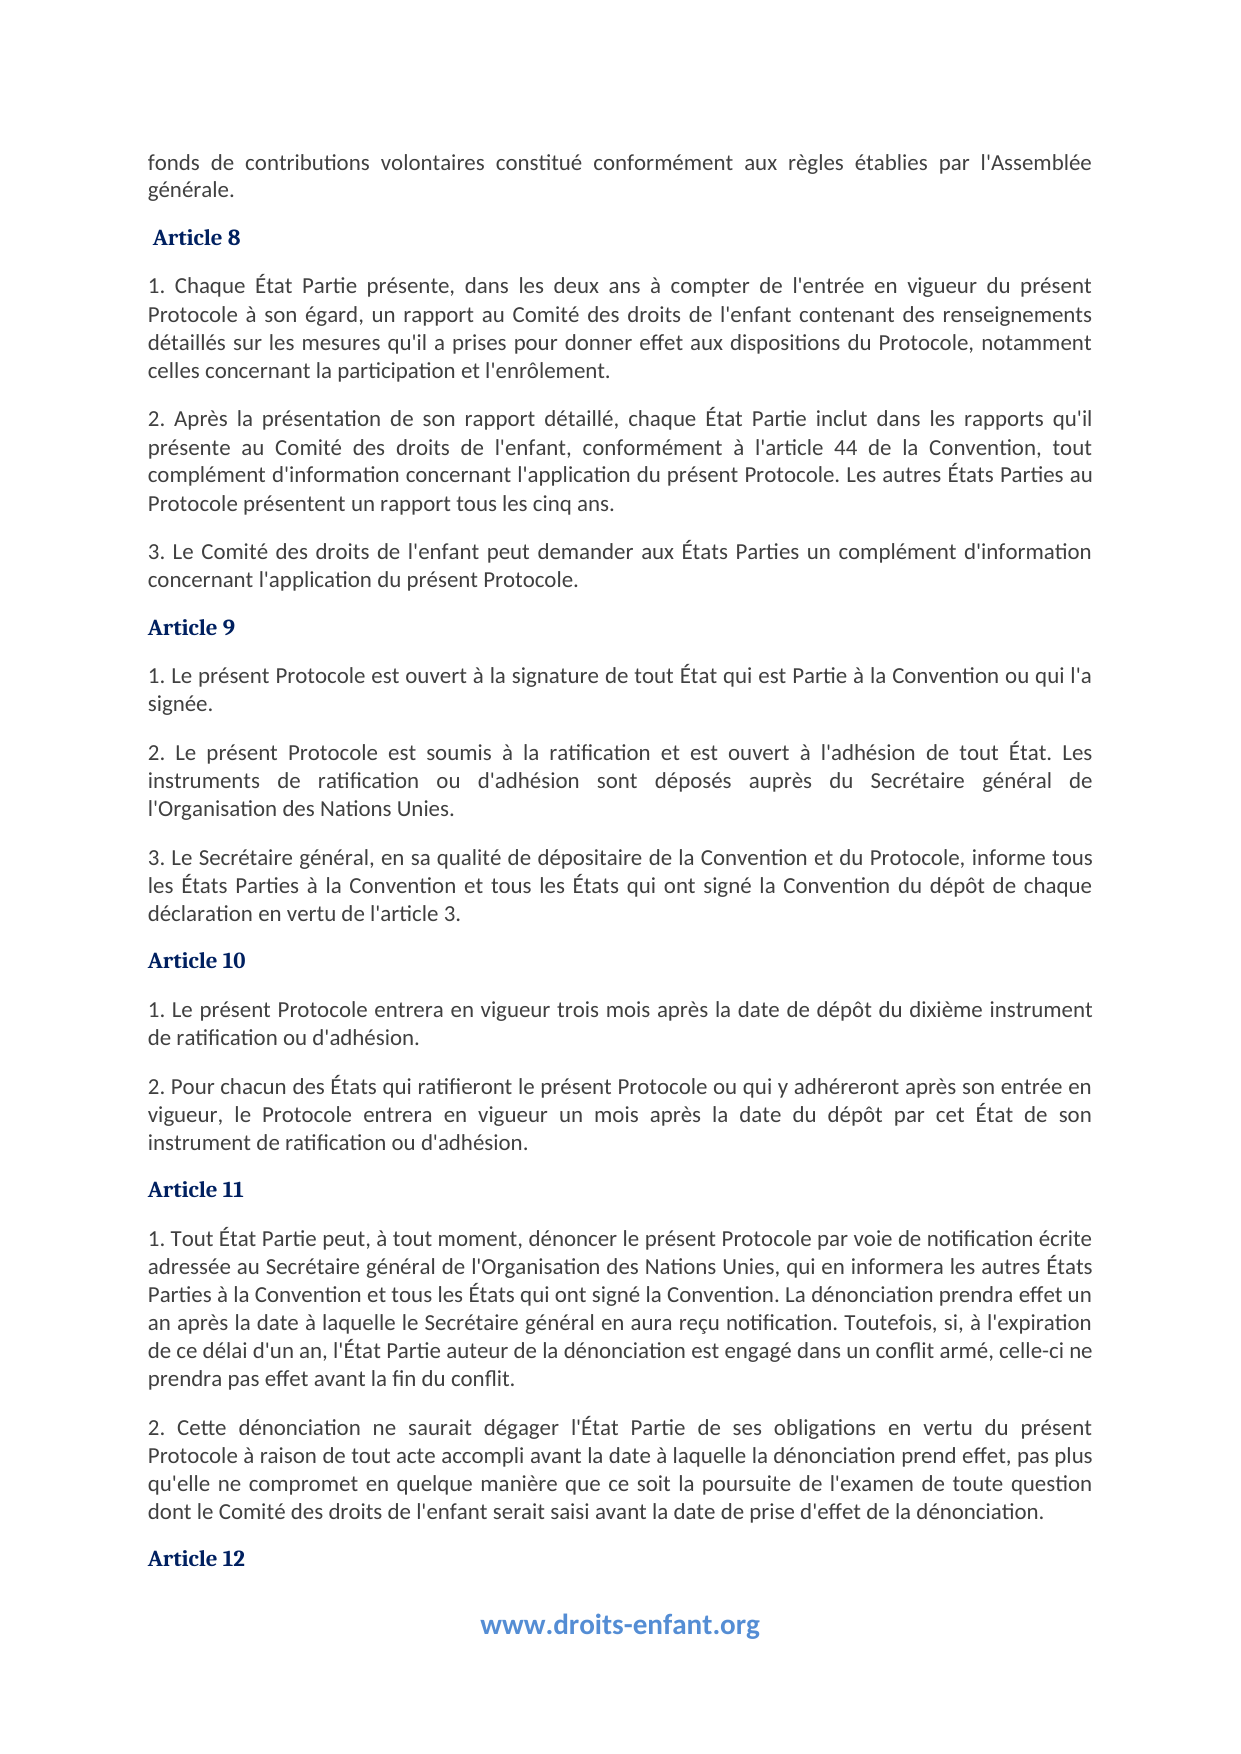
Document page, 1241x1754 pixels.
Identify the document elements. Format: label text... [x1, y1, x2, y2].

text fonds de contributions volontaires constitué conformément aux règles établies par l'Assemblée générale. [148, 148, 1093, 204]
text 2. Cette dénonciation ne saurait dégager l'État Partie de ses obligations en vertu du présent Protocole à raison de tout acte accompli avant la date à laquelle la dénonciation prend effet, pas plus qu'elle ne compromet en quelque manière que ce soit la poursuite de l'examen de toute question dont le Comité des droits de l'enfant serait saisi avant la date de prise d'effet de la dénonciation. [148, 1413, 1093, 1525]
text 1. Tout État Partie peut, à tout moment, dénoncer le présent Protocole par voie de notification écrite adressée au Secrétaire général de l'Organisation des Nations Unies, qui en informera les autres États Parties à la Convention et tous les États qui ont signé la Convention. La dénonciation prendra effet un an après la date à laquelle le Secrétaire général en aura reçu notification. Toutefois, si, à l'expiration de ce délai d'un an, l'État Partie auteur de la dénonciation est engagé dans un conflit armé, celle-ci ne prendra pas effet avant la fin du conflit. [148, 1224, 1093, 1392]
text Article 8 [148, 224, 1093, 251]
text Article 11 [148, 1177, 1093, 1203]
text 1. Chaque État Partie présente, dans les deux ans à compter de l'entrée en vigueur du présent Protocole à son égard, un rapport au Comité des droits de l'enfant contenant des renseignements détaillés sur les mesures qu'il a prises pour donner effet aux dispositions du Protocole, notamment celles concernant la participation et l'enrôlement. [148, 272, 1093, 384]
text 3. Le Comité des droits de l'enfant peut demander aux États Parties un complément d'information concernant l'application du présent Protocole. [148, 537, 1093, 593]
text Article 12 [148, 1546, 1093, 1573]
text 3. Le Secrétaire général, en sa qualité de dépositaire de la Convention et du Protocole, informe tous les États Parties à la Convention et tous les États qui ont signé la Convention du dépôt de chaque déclaration en vertu de l'article 3. [148, 843, 1093, 927]
text 2. Pour chacun des États qui ratifieront le présent Protocole ou qui y adhéreront après son entrée en vigueur, le Protocole entrera en vigueur un mois après la date du dépôt par cet État de son instrument de ratification ou d'adhésion. [148, 1072, 1093, 1156]
text 2. Après la présentation de son rapport détaillé, chaque État Partie inclut dans les rapports qu'il présente au Comité des droits de l'enfant, conformément à l'article 44 de la Convention, tout complément d'information concernant l'application du présent Protocole. Les autres États Parties au Protocole présentent un rapport tous les cinq ans. [148, 404, 1093, 517]
text 1. Le présent Protocole est ouvert à la signature de tout État qui est Partie à la Convention ou qui l'a signée. [148, 662, 1093, 718]
text Article 9 [148, 614, 1093, 641]
text 2. Le présent Protocole est soumis à la ratification et est ouvert à l'adhésion de tout État. Les instruments de ratification ou d'adhésion sont déposés auprès du Secrétaire général de l'Organisation des Nations Unies. [148, 738, 1093, 822]
text Article 10 [148, 948, 1093, 974]
text 1. Le présent Protocole entrera en vigueur trois mois après la date de dépôt du dixième instrument de ratification ou d'adhésion. [148, 995, 1093, 1051]
